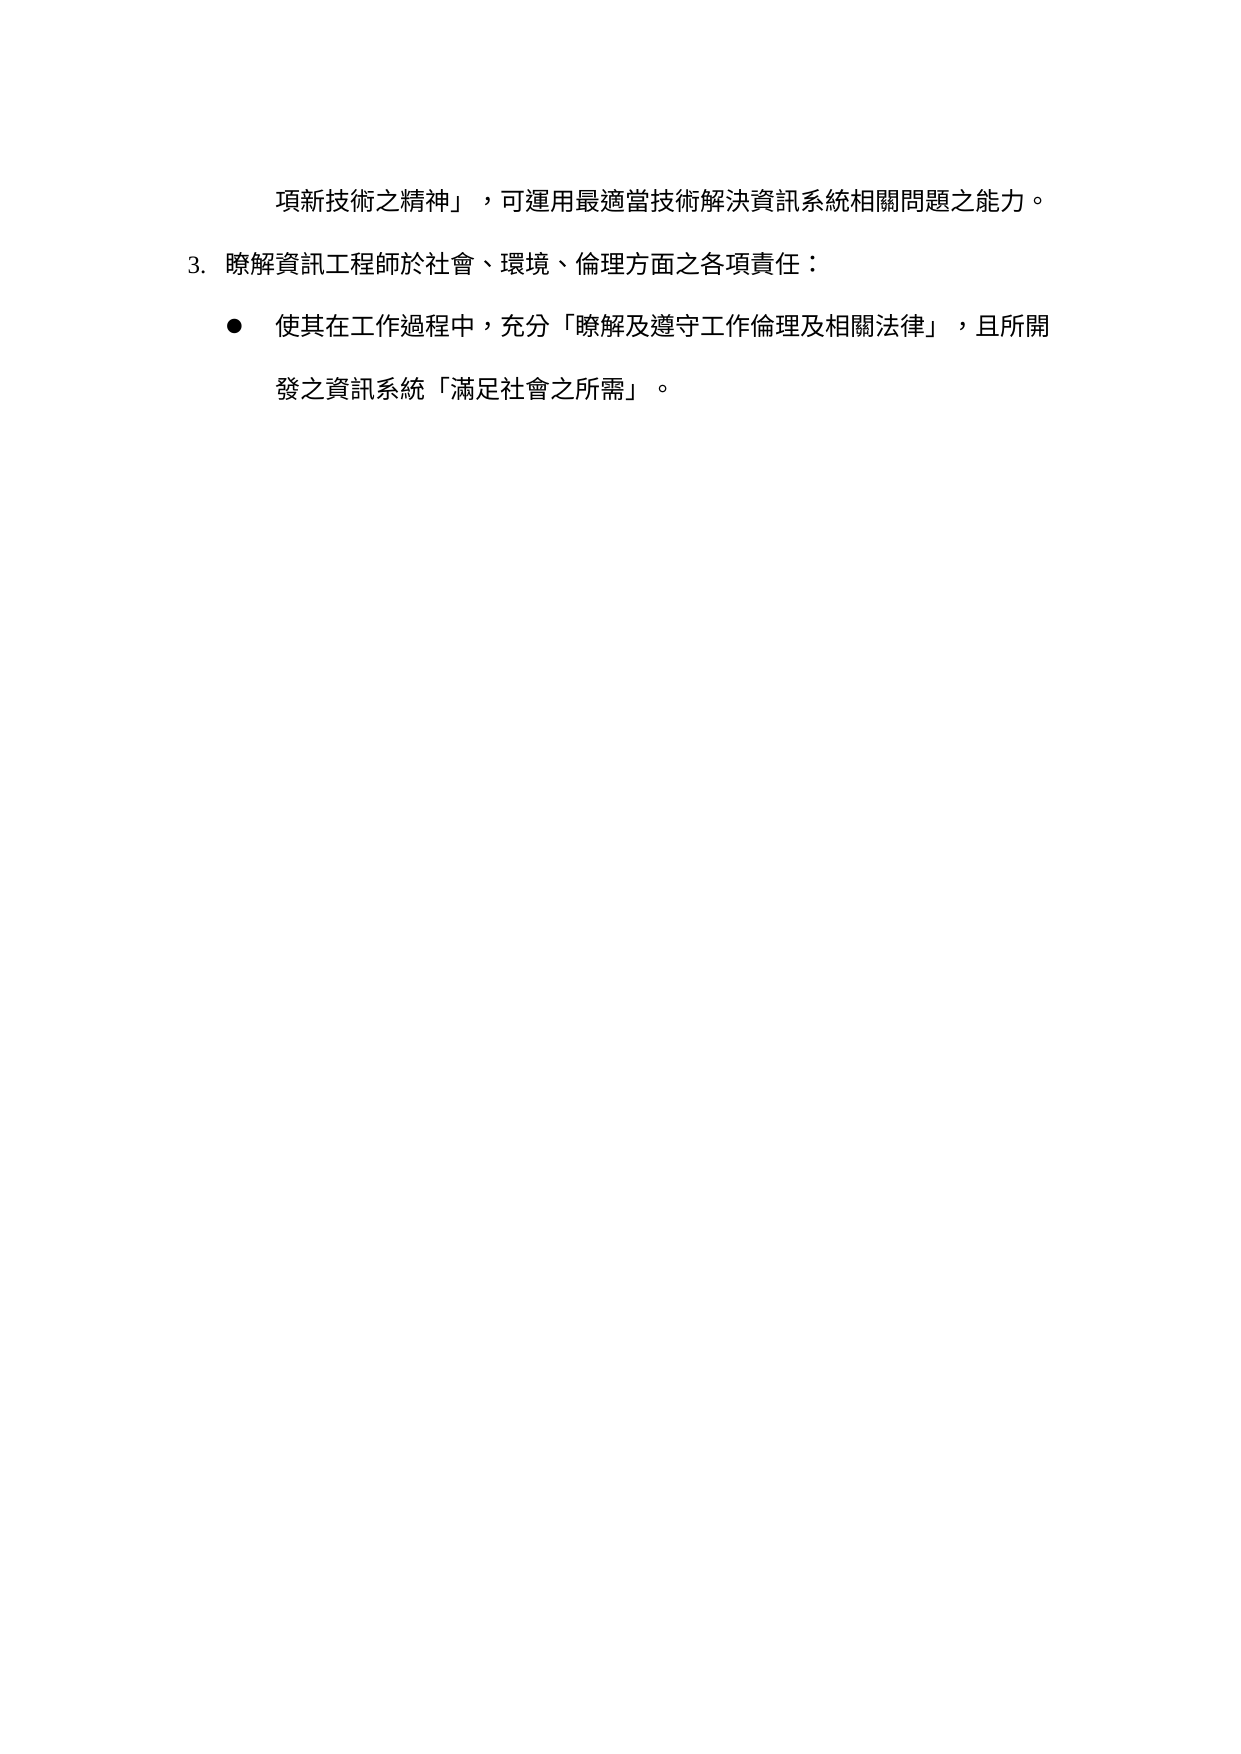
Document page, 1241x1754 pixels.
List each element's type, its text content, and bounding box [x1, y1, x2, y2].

list 使其在工作過程中，充分「瞭解及遵守工作倫理及相關法律」，且所開發之資訊系統「滿足社會之所需」。 [225, 283, 1053, 408]
list 瞭解資訊工程師於社會、環境、倫理方面之各項責任： [187, 221, 1053, 283]
list 項新技術之精神」，可運用最適當技術解決資訊系統相關問題之能力。 [225, 158, 1053, 221]
